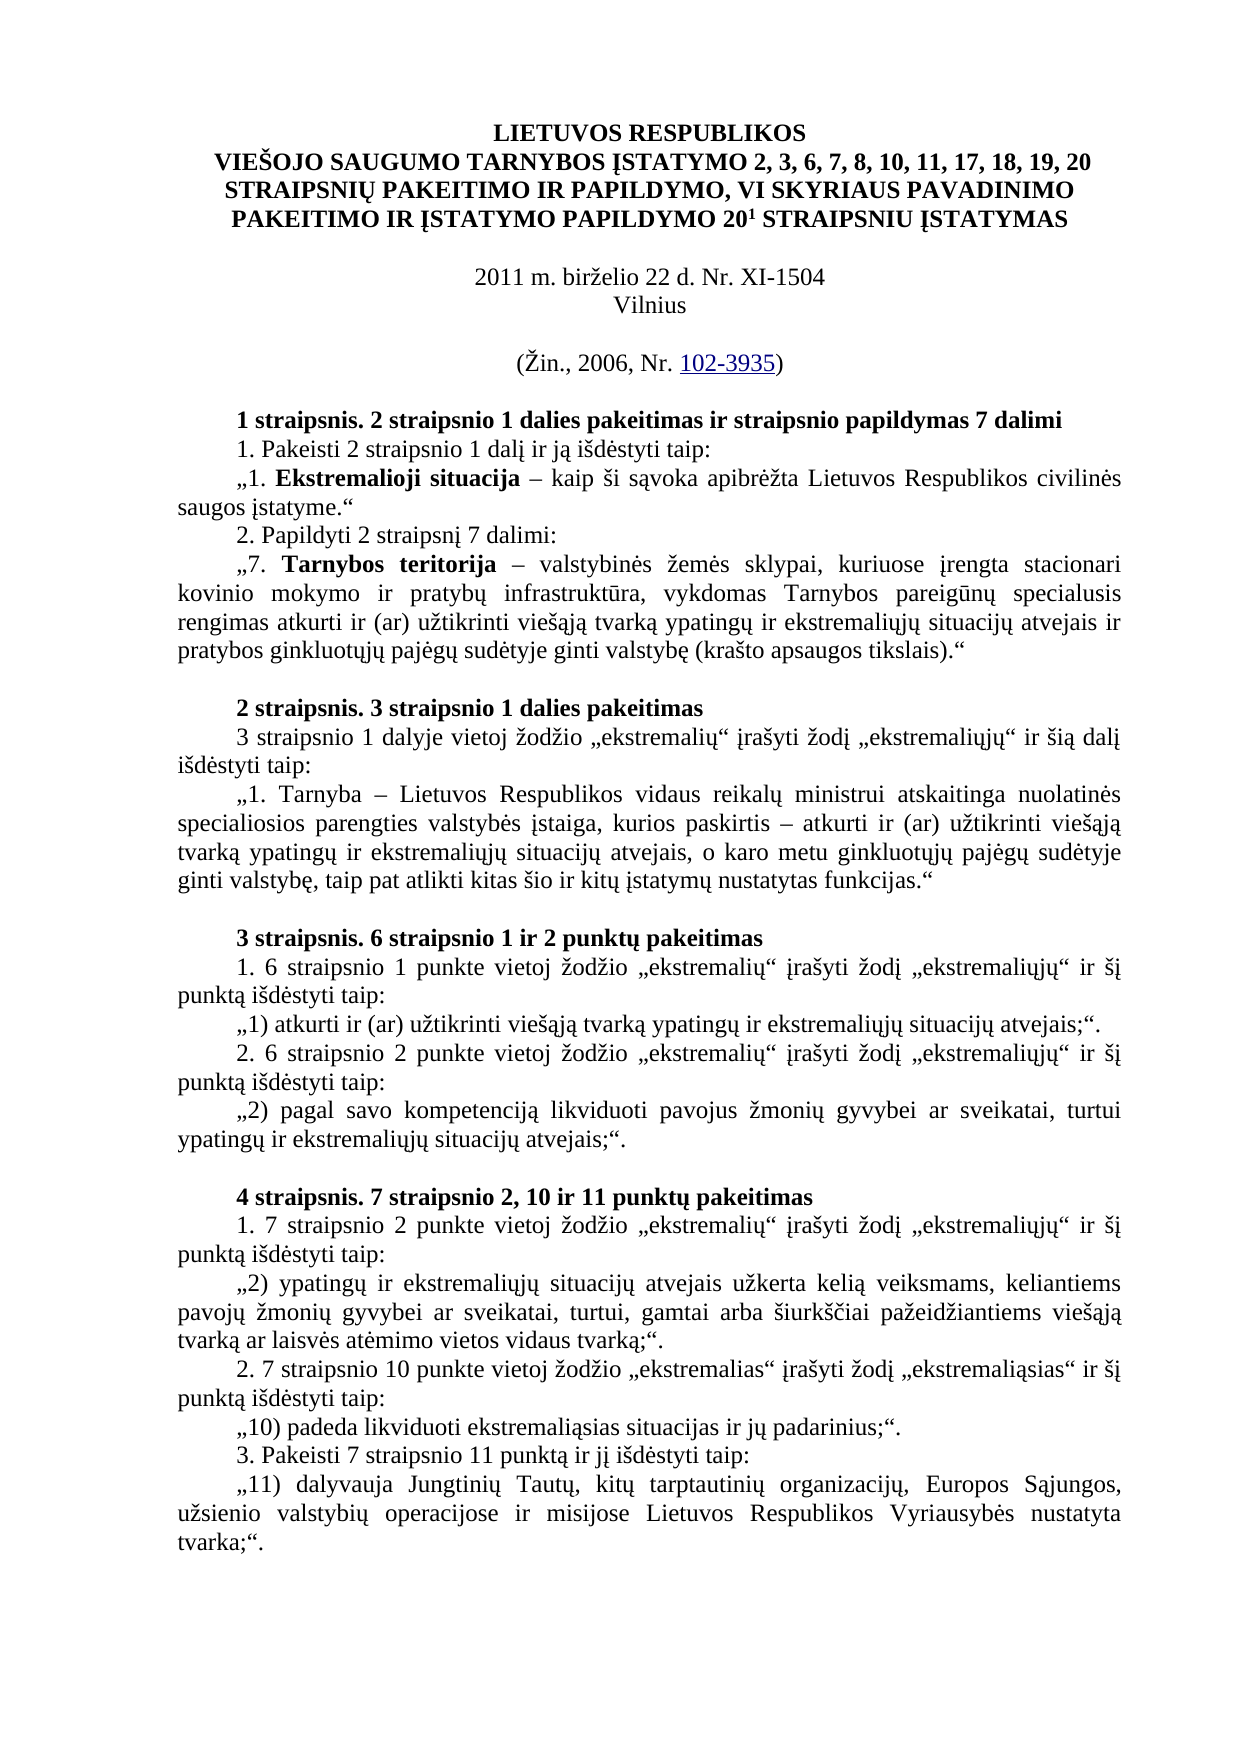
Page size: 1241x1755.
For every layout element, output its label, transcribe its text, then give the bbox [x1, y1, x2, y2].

text 3. Pakeisti 7 straipsnio 11 punktą ir jį išdėstyti taip: [177, 1441, 1122, 1469]
text (Žin., 2006, Nr. 102-3935) [177, 348, 1122, 406]
text 2. 7 straipsnio 10 punkte vietoj žodžio „ekstremalias“ įrašyti žodį „ekstremaliąsias“ ir šį punktą išdėstyti taip: [177, 1354, 1122, 1412]
text 2. Papildyti 2 straipsnį 7 dalimi: [177, 521, 1122, 549]
text „2) pagal savo kompetenciją likviduoti pavojus žmonių gyvybei ar sveikatai, turtui ypatingų ir ekstremaliųjų situacijų atvejais;“. [177, 1096, 1122, 1153]
text „11) dalyvauja Jungtinių Tautų, kitų tarptautinių organizacijų, Europos Sąjungos, užsienio valstybių operacijose ir misijose Lietuvos Respublikos Vyriausybės nustatyta tvarka;“. [177, 1469, 1122, 1556]
text 1. 7 straipsnio 2 punkte vietoj žodžio „ekstremalių“ įrašyti žodį „ekstremaliųjų“ ir šį punktą išdėstyti taip: [177, 1211, 1122, 1268]
text „10) padeda likviduoti ekstremaliąsias situacijas ir jų padarinius;“. [177, 1412, 1122, 1441]
text „2) ypatingų ir ekstremaliųjų situacijų atvejais užkerta kelią veiksmams, keliantiems pavojų žmonių gyvybei ar sveikatai, turtui, gamtai arba šiurkščiai pažeidžiantiems viešąją tvarką ar laisvės atėmimo vietos vidaus tvarką;“. [177, 1268, 1122, 1354]
text 1 straipsnis. 2 straipsnio 1 dalies pakeitimas ir straipsnio papildymas 7 dalimi [177, 406, 1122, 434]
text 4 straipsnis. 7 straipsnio 2, 10 ir 11 punktų pakeitimas [177, 1182, 1122, 1211]
text LIETUVOS RESPUBLIKOS VIEŠOJO SAUGUMO TARNYBOS ĮSTATYMO 2, 3, 6, 7, 8, 10, 11, 17, 18, 19, 20 STRAIPSNIŲ PAKEITIMO IR PAPILDYMO, VI SKYRIAUS PAVADINIMO PAKEITIMO IR ĮSTATYMO PAPILDYMO 201 STRAIPSNIU ĮSTATYMAS [177, 118, 1122, 262]
text „1. Ekstremalioji situacija – kaip ši sąvoka apibrėžta Lietuvos Respublikos civilinės saugos įstatyme.“ [177, 463, 1122, 521]
text „1. Tarnyba – Lietuvos Respublikos vidaus reikalų ministrui atskaitinga nuolatinės specialiosios parengties valstybės įstaiga, kurios paskirtis – atkurti ir (ar) užtikrinti viešąją tvarką ypatingų ir ekstremaliųjų situacijų atvejais, o karo metu ginkluotųjų pajėgų sudėtyje ginti valstybę, taip pat atlikti kitas šio ir kitų įstatymų nustatytas funkcijas.“ [177, 779, 1122, 894]
text 2. 6 straipsnio 2 punkte vietoj žodžio „ekstremalių“ įrašyti žodį „ekstremaliųjų“ ir šį punktą išdėstyti taip: [177, 1038, 1122, 1096]
text 2011 m. birželio 22 d. Nr. XI-1504 Vilnius [177, 262, 1122, 348]
text „7. Tarnybos teritorija – valstybinės žemės sklypai, kuriuose įrengta stacionari kovinio mokymo ir pratybų infrastruktūra, vykdomas Tarnybos pareigūnų specialusis rengimas atkurti ir (ar) užtikrinti viešąją tvarką ypatingų ir ekstremaliųjų situacijų atvejais ir pratybos ginkluotųjų pajėgų sudėtyje ginti valstybę (krašto apsaugos tikslais).“ [177, 549, 1122, 664]
text 1. 6 straipsnio 1 punkte vietoj žodžio „ekstremalių“ įrašyti žodį „ekstremaliųjų“ ir šį punktą išdėstyti taip: [177, 952, 1122, 1009]
text 1. Pakeisti 2 straipsnio 1 dalį ir ją išdėstyti taip: [177, 434, 1122, 463]
text 3 straipsnis. 6 straipsnio 1 ir 2 punktų pakeitimas [177, 923, 1122, 952]
text 3 straipsnio 1 dalyje vietoj žodžio „ekstremalių“ įrašyti žodį „ekstremaliųjų“ ir šią dalį išdėstyti taip: [177, 722, 1122, 779]
text „1) atkurti ir (ar) užtikrinti viešąją tvarką ypatingų ir ekstremaliųjų situacijų atvejais;“. [177, 1009, 1122, 1038]
text 2 straipsnis. 3 straipsnio 1 dalies pakeitimas [177, 693, 1122, 722]
